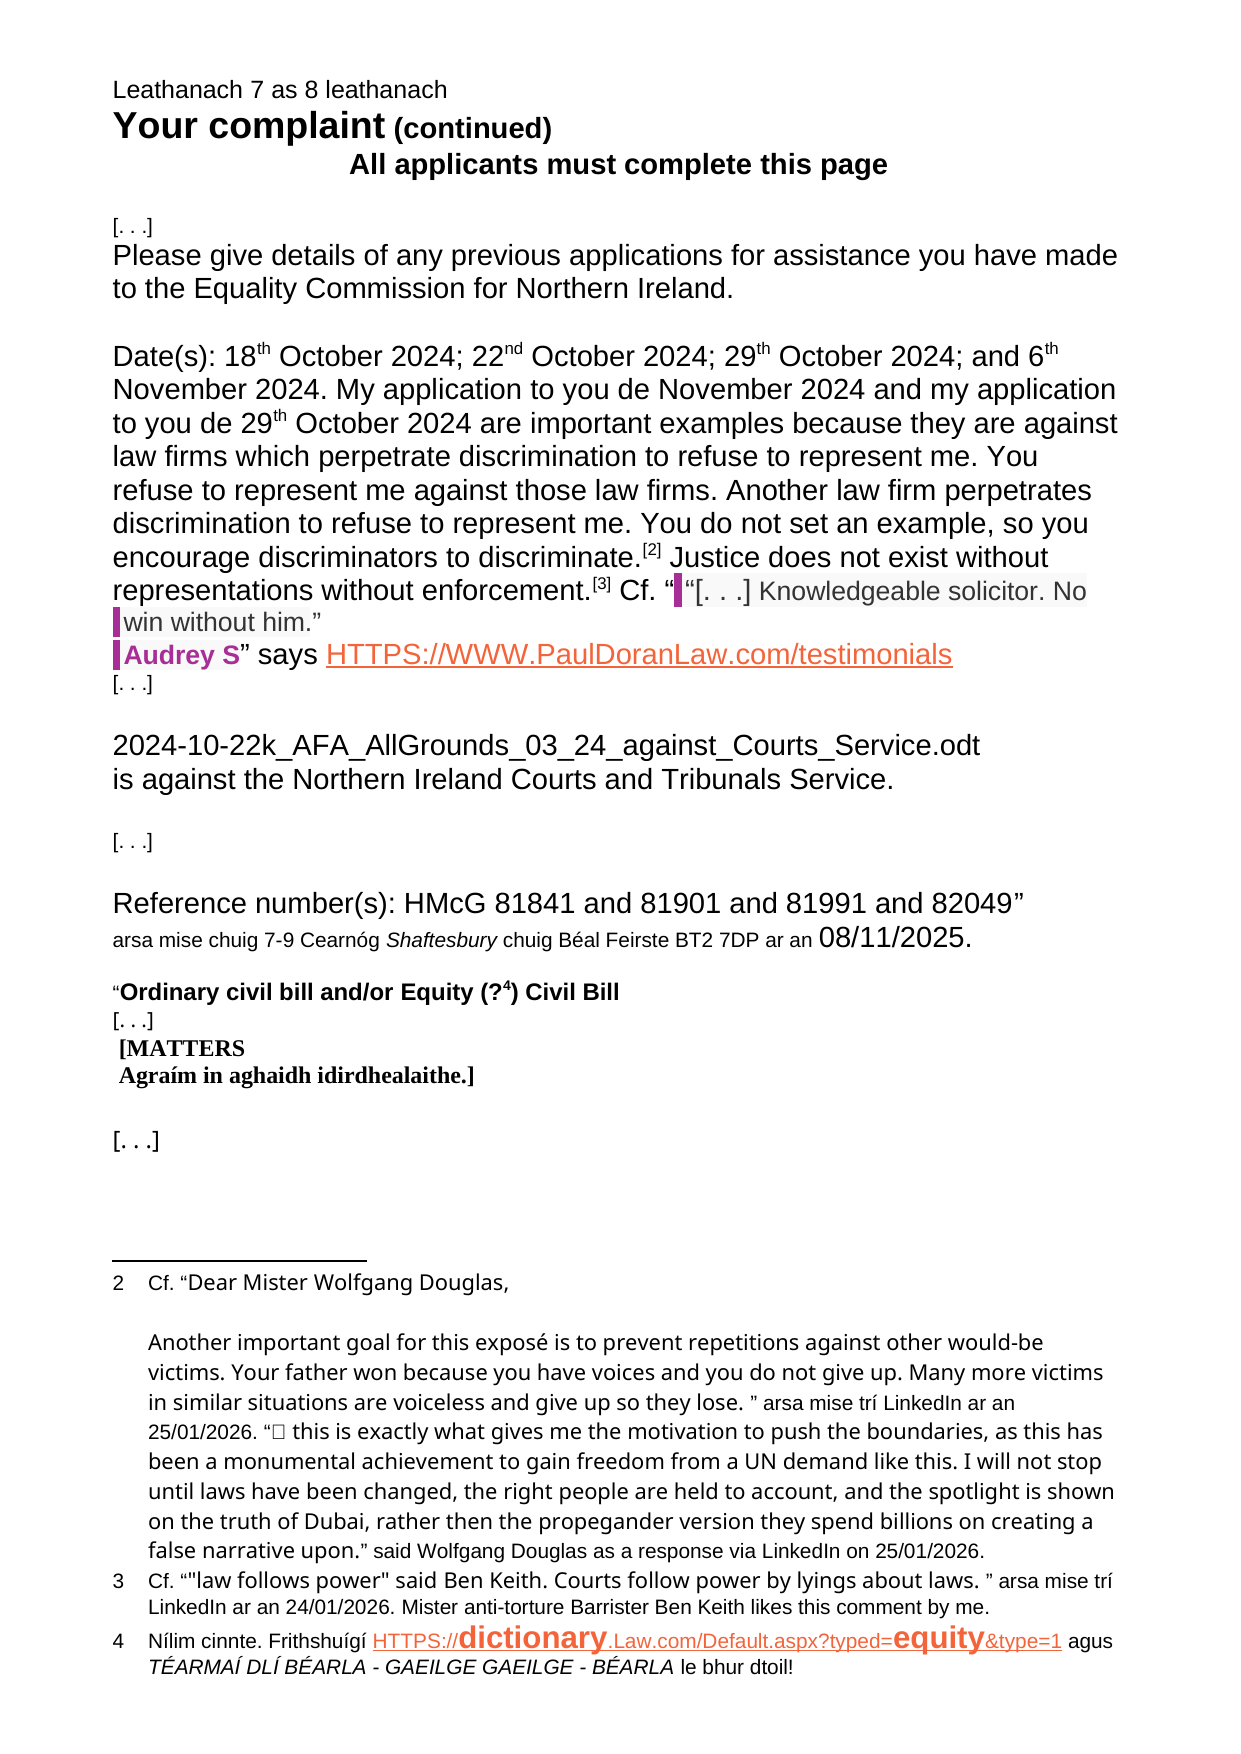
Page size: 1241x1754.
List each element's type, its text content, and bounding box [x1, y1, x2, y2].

text [MATTERS [112, 1034, 1125, 1061]
text [. . .] [112, 1005, 1125, 1034]
text “Ordinary civil bill and/or Equity (?) Civil Bill [112, 978, 1125, 1005]
text Audrey S” says HTTPS://WWW.PaulDoranLaw.com/testimonials [112, 637, 1125, 671]
text Reference number(s): HMcG 81841 and 81901 and 81991 and 82049” [112, 887, 1125, 920]
text [. . .] [112, 829, 1125, 853]
text Date(s): 18th October 2024; 22nd October 2024; 29th October 2024; and 6th November 2024. My application to you de November 2024 and my application to you de 29th October 2024 are important examples because they are against law firms which perpetrate discrimination to refuse to represent me. You refuse to represent me against those law firms. Another law firm perpetrates discrimination to refuse to represent me. You do not set an example, so you encourage discriminators to discriminate.[] Justice does not exist without representations without enforcement.[] Cf. ““[. . .] Knowledgeable solicitor. No win without him.” [112, 338, 1125, 637]
text Cf. “"law follows power" said Ben Keith. Courts follow power by lyings about laws. ” arsa mise trí LinkedIn ar an 24/01/2026. Mister anti-torture Barrister Ben Keith likes this comment by me. [112, 1565, 1125, 1619]
text Please give details of any previous applications for assistance you have made to the Equality Commission for Northern Ireland. [112, 238, 1125, 305]
text Nílim cinnte. Frithshuígí HTTPS://dictionary.Law.com/Default.aspx?typed=equity&type=1 agus TÉARMAÍ DLÍ BÉARLA - GAEILGE GAEILGE - BÉARLA le bhur dtoil! [112, 1619, 1125, 1679]
text All applicants must complete this page [112, 147, 1125, 180]
text [. . .] [112, 671, 1125, 695]
text Cf. “Dear Mister Wolfgang Douglas, Another important goal for this exposé is to prevent repetitions against other would-be victims. Your father won because you have voices and you do not give up. Many more victims in similar situations are voiceless and give up so they lose. ” arsa mise trí LinkedIn ar an 25/01/2026. “💯 this is exactly what gives me the motivation to push the boundaries, as this has been a monumental achievement to gain freedom from a UN demand like this. I will not stop until laws have been changed, the right people are held to account, and the spotlight is shown on the truth of Dubai, rather then the propegander version they spend billions on creating a false narrative upon.” said Wolfgang Douglas as a response via LinkedIn on 25/01/2026. [112, 1267, 1125, 1565]
text is against the Northern Ireland Courts and Tribunals Service. [112, 762, 1125, 796]
text [. . .] [112, 214, 1125, 238]
text Agraím in aghaidh idirdhealaithe.] [112, 1061, 1125, 1089]
text arsa mise chuig 7-9 Cearnóg Shaftesbury chuig Béal Feirste BT2 7DP ar an 08/11/2025. [112, 920, 1125, 954]
text Your complaint (continued) [112, 104, 1125, 147]
text 2024-10-22k_AFA_AllGrounds_03_24_against_Courts_Service.odt [112, 728, 1125, 762]
text [. . .] [112, 1123, 1125, 1156]
